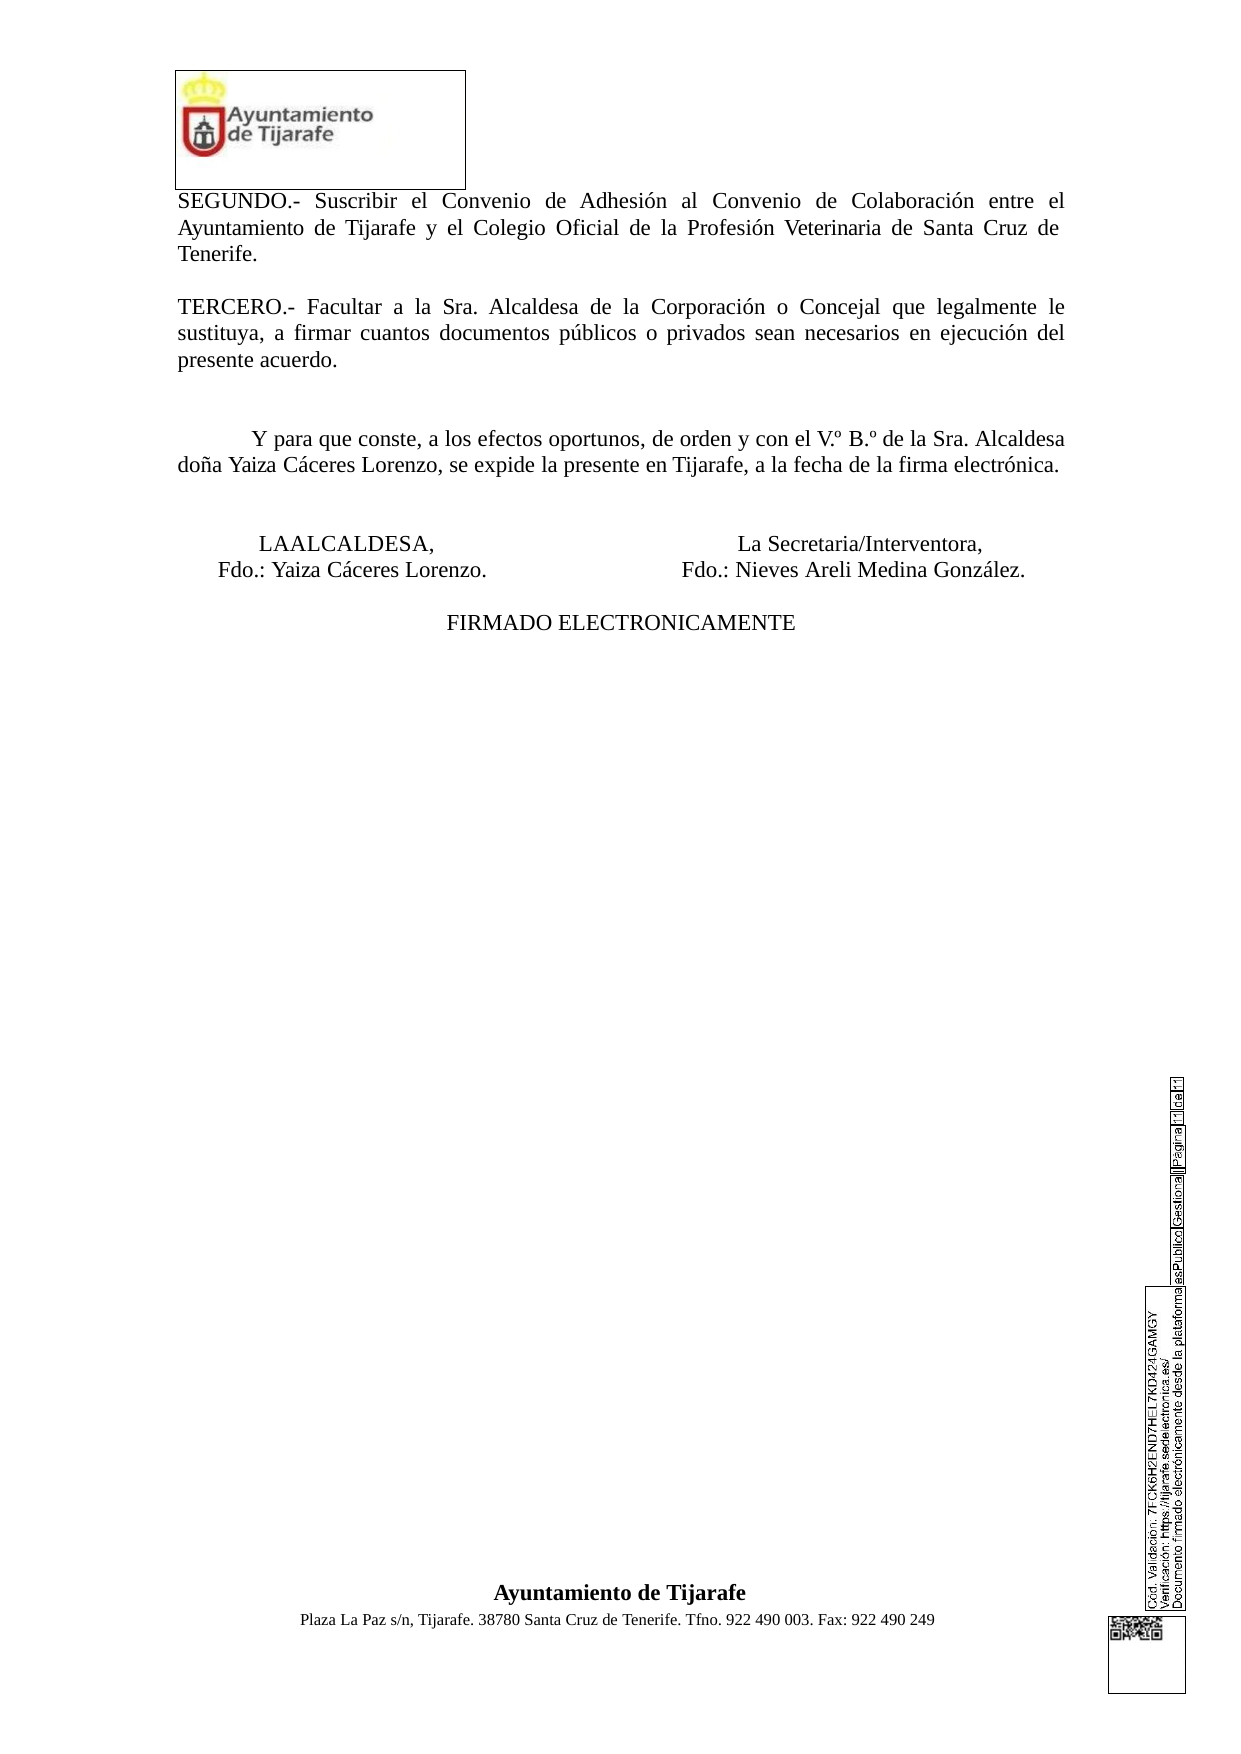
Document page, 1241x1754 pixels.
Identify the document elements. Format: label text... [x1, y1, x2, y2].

text Tenerife. [177, 241, 1088, 267]
text doña Yaiza Cáceres Lorenzo, se expide la presente en Tijarafe, a la fecha de la firma electrónica. [177, 452, 1088, 477]
text Ayuntamiento de Tijarafe [493, 1580, 773, 1606]
text Y para que conste, a los efectos oportunos, de orden y con el V.º B.º de la Sra. Alcaldesa [251, 426, 1088, 451]
text Fdo.: Nieves Areli Medina González. [681, 557, 1048, 583]
picture [1171, 1169, 1185, 1173]
picture [1146, 1287, 1185, 1610]
text TERCERO.- Facultar a la Sra. Alcaldesa de la Corporación o Concejal que legalmente le [177, 294, 1088, 319]
picture [1171, 1176, 1183, 1227]
text SEGUNDO.- Suscribir el Convenio de Adhesión al Convenio de Colaboración entre el [177, 188, 1088, 214]
picture [176, 71, 465, 189]
text LAALCALDESA, [259, 531, 459, 557]
picture [1171, 1126, 1185, 1167]
text Ayuntamiento de Tijarafe y el Colegio Oficial de la Profesión Veterinaria de Santa Cruz de [177, 215, 1088, 240]
text sustituya, a firmar cuantos documentos públicos o privados sean necesarios en ejecución del [177, 320, 1088, 346]
picture [1145, 1229, 1186, 1286]
text presente acuerdo. [177, 347, 1088, 372]
picture [1171, 1078, 1183, 1090]
picture [1171, 1112, 1183, 1124]
text Plaza La Paz s/n, Tijarafe. 38780 Santa Cruz de Tenerife. Tfno. 922 490 003. Fax: 922 490 249 [300, 1611, 961, 1629]
picture [1171, 1092, 1183, 1109]
text FIRMADO ELECTRONICAMENTE [446, 610, 821, 636]
picture [1109, 1617, 1185, 1693]
text La Secretaria/Interventora, [737, 531, 1007, 557]
text Fdo.: Yaiza Cáceres Lorenzo. [218, 557, 512, 583]
